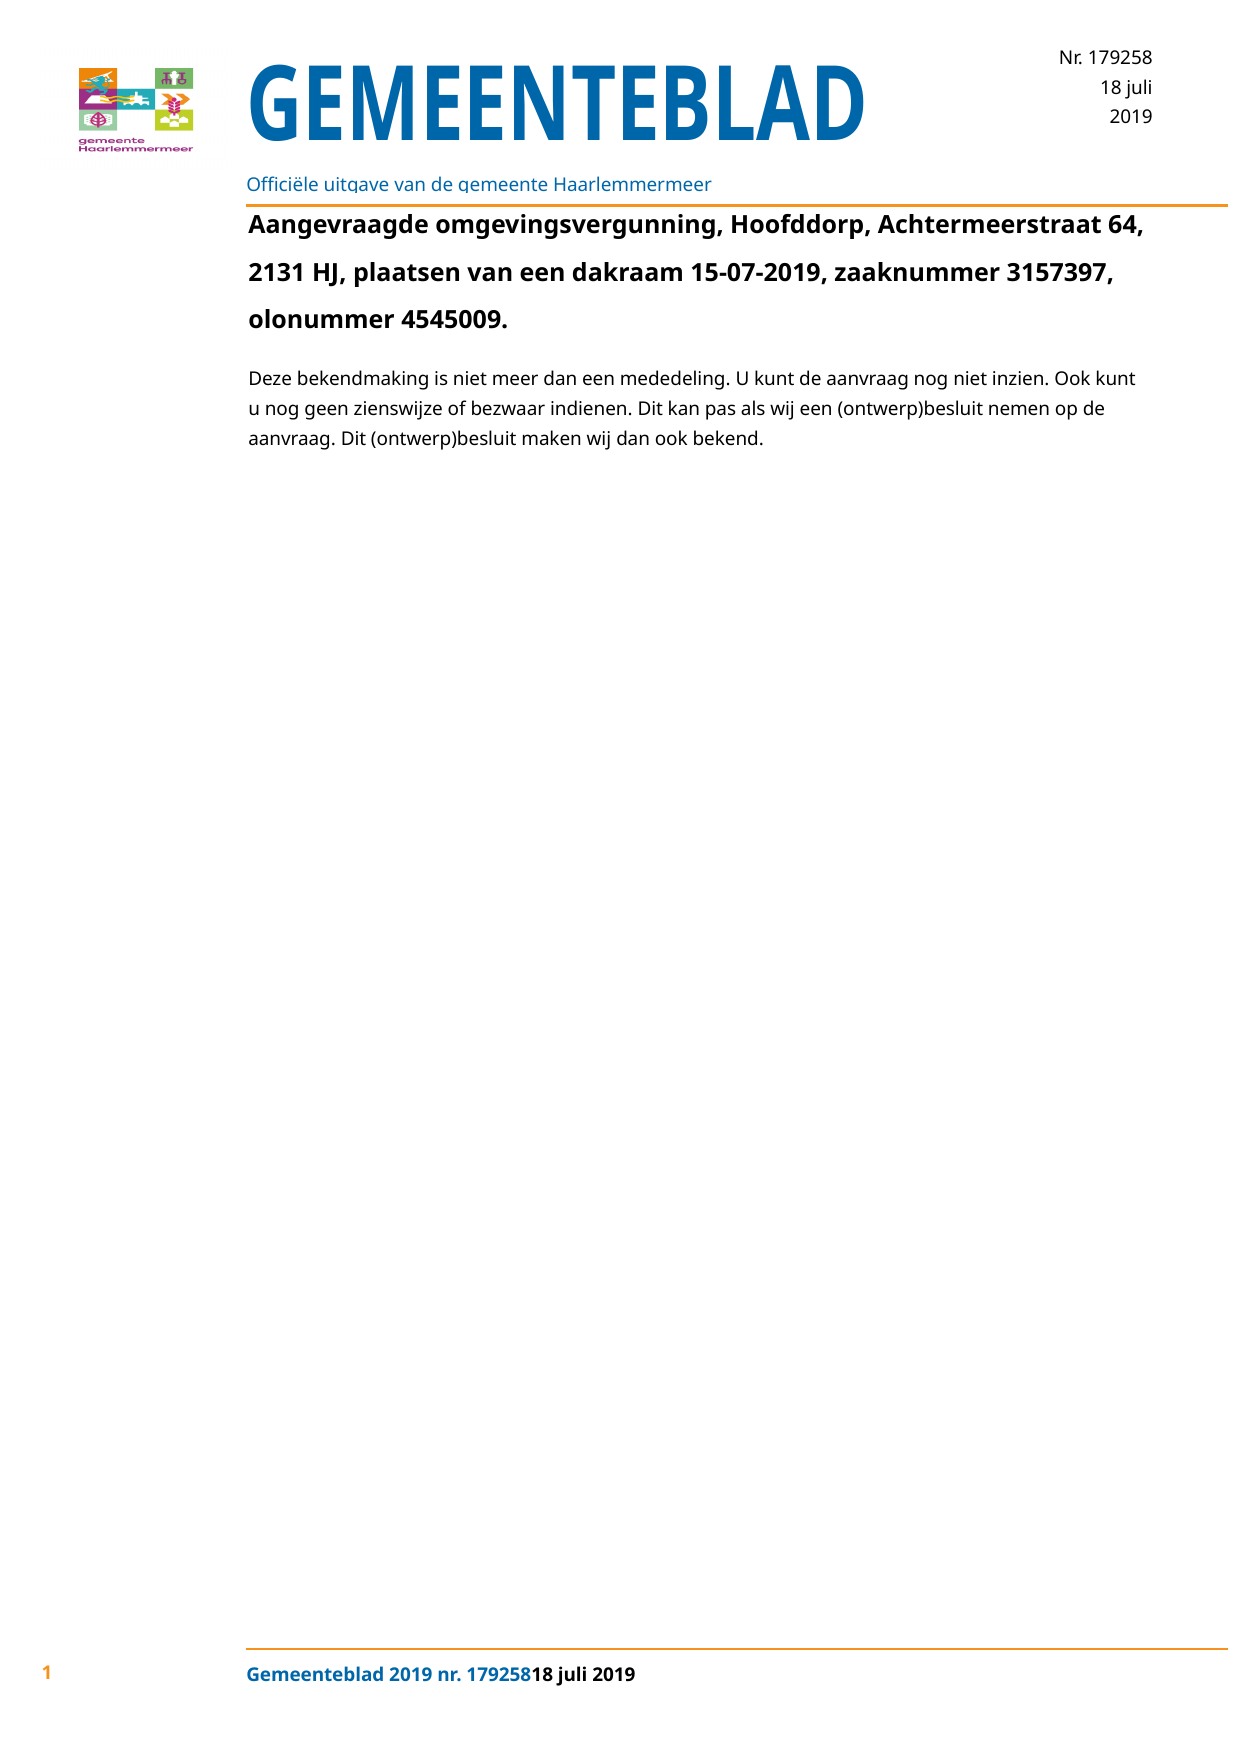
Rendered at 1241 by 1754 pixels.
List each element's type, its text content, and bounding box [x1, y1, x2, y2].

text Deze bekendmaking is niet meer dan een mededeling. U kunt de aanvraag nog niet inzien. Ook kunt u nog geen zienswijze of bezwaar indienen. Dit kan pas als wij een (ontwerp)besluit nemen op de aanvraag. Dit (ontwerp)besluit maken wij dan ook bekend. [248, 366, 1152, 450]
text Aangevraagde omgevingsvergunning, Hoofddorp, Achtermeerstraat 64, 2131 HJ, plaatsen van een dakraam 15-07-2019, zaaknummer 3157397, olonummer 4545009. [248, 207, 1152, 336]
picture [41, 47, 231, 172]
